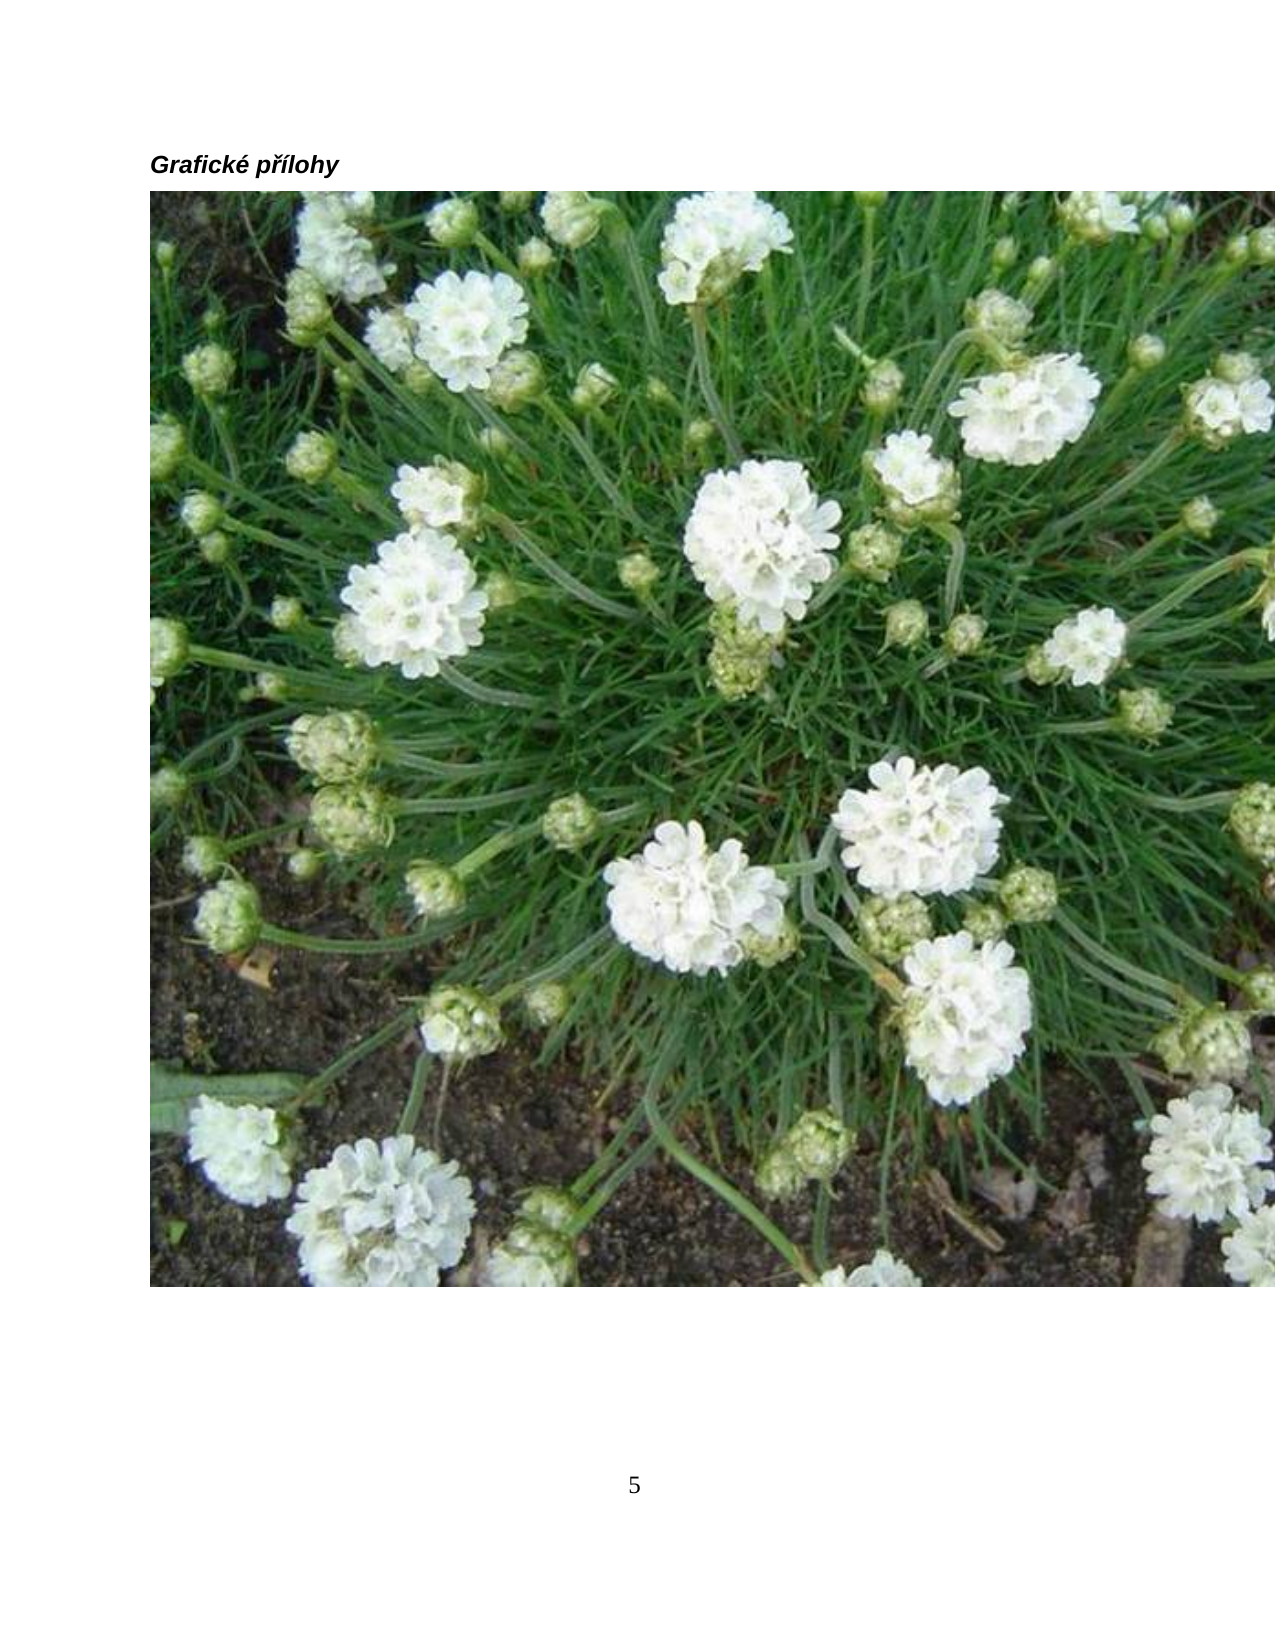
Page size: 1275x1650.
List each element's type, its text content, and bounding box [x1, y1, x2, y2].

subtitle Grafické přílohy [150, 150, 1125, 178]
picture [150, 191, 1275, 1287]
